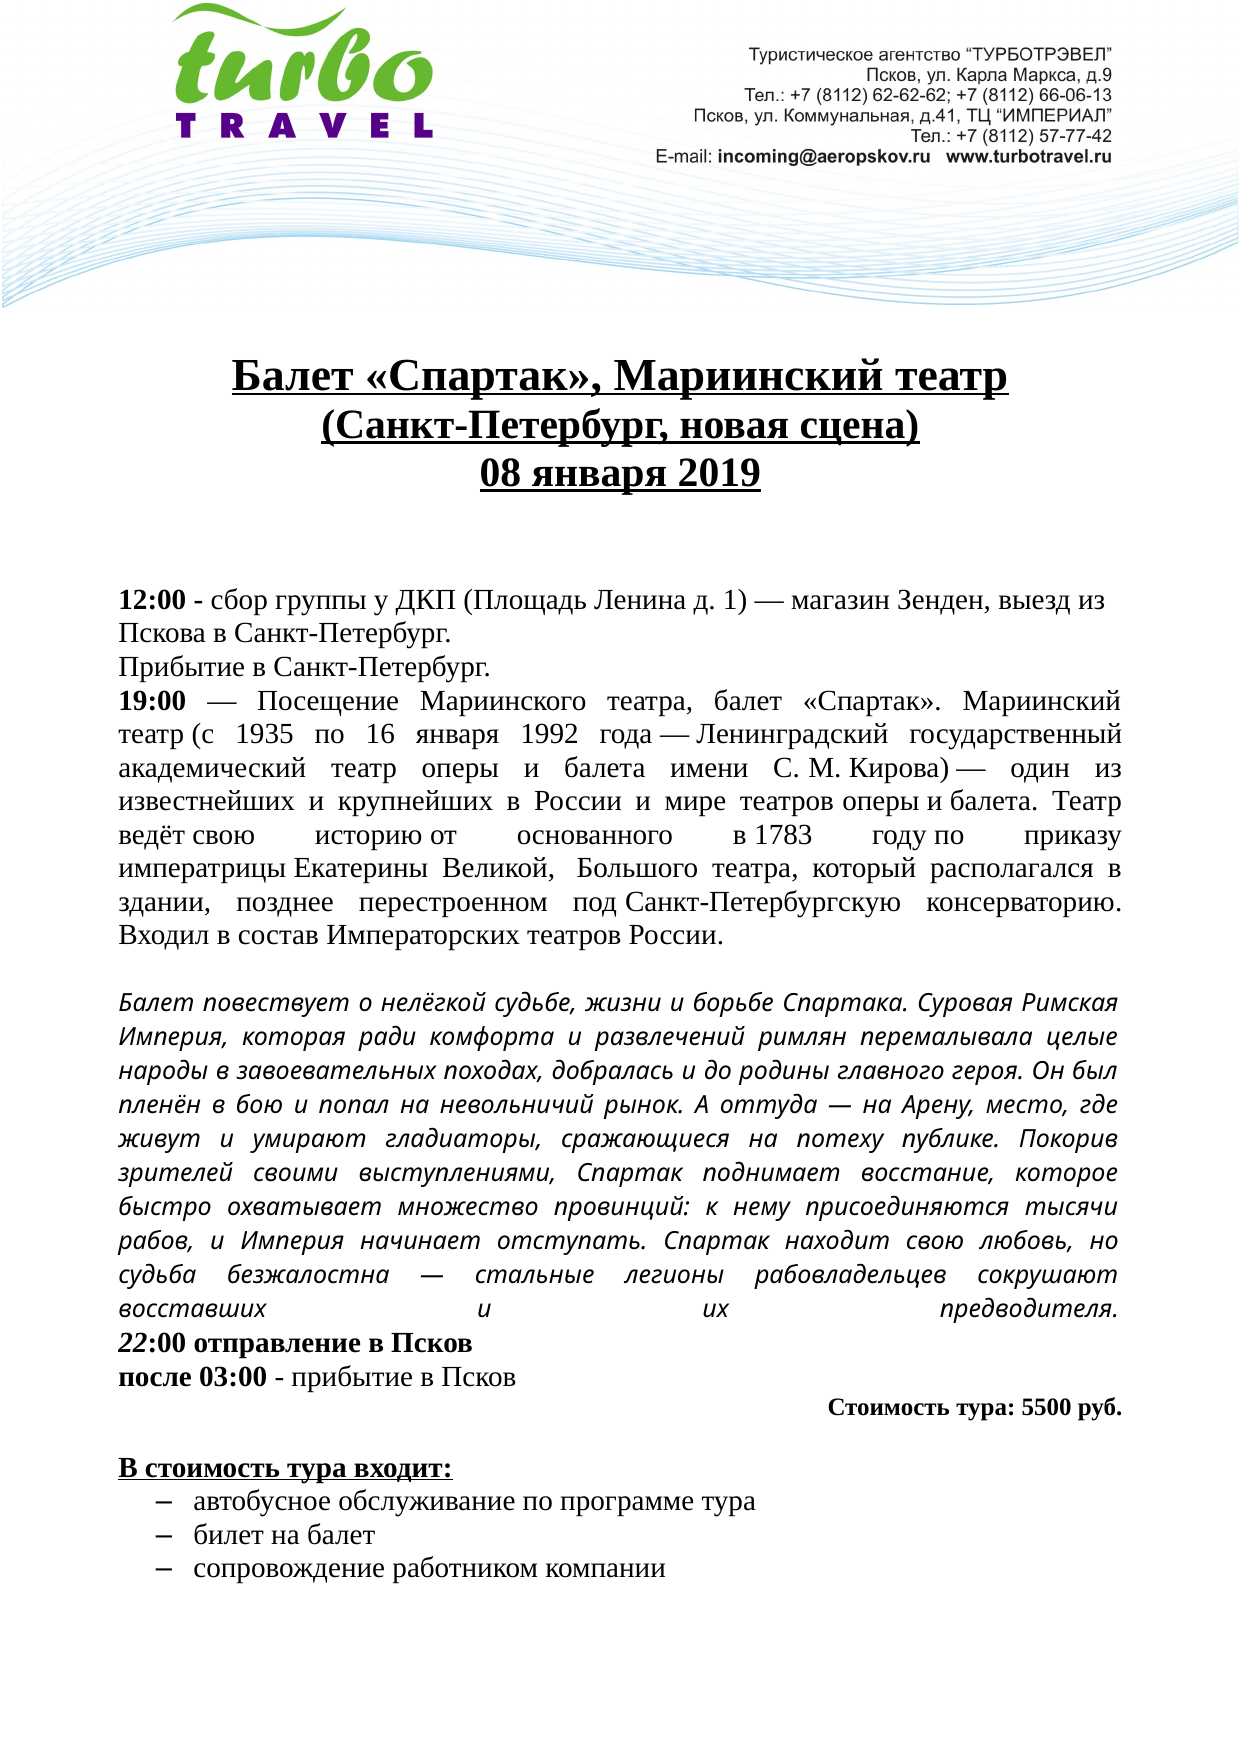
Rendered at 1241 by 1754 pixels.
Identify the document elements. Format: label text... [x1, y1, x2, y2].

picture [2, 3, 1239, 308]
text Балет «Спартак», Мариинский театр [118, 347, 1122, 400]
text Балет повествует о нелёгкой судьбе, жизни и борьбе Спартака. Суровая Римская Империя, которая ради комфорта и развлечений римлян перемалывала целые народы в завоевательных походах, добралась и до родины главного героя. Он был пленён в бою и попал на невольничий рынок. А оттуда — на Арену, место, где живут и умирают гладиаторы, сражающиеся на потеху публике. Покорив зрителей своими выступлениями, Спартак поднимает восстание, которое быстро охватывает множество провинций: к нему присоединяются тысячи рабов, и Империя начинает отступать. Спартак находит свою любовь, но судьба безжалостна — стальные легионы рабовладельцев сокрушают восставших и их предводителя. 22:00 отправление в Псков [118, 984, 1122, 1359]
list сопровождение работником компании [156, 1551, 1122, 1584]
text после 03:00 - прибытие в Псков [118, 1359, 1122, 1392]
text (Санкт-Петербург, новая сцена) [118, 400, 1122, 448]
text 12:00 - сбор группы у ДКП (Площадь Ленина д. 1) — магазин Зенден, выезд из Пскова в Санкт-Петербург. [118, 582, 1122, 649]
text В стоимость тура входит: [118, 1450, 1122, 1483]
list билет на балет [156, 1517, 1122, 1551]
text Стоимость тура: 5500 руб. [118, 1392, 1122, 1421]
text 19:00 — Посещение Мариинского театра, балет «Спартак». Мариинский театр (с 1935 по 16 января 1992 года — Ленинградский государственный академический театр оперы и балета имени С. М. Кирова) — один из известнейших и крупнейших в России и мире театров оперы и балета. Театр ведёт свою историю от основанного в 1783 году по приказу императрицы Екатерины Великой, Большого театра, который располагался в здании, позднее перестроенном под Санкт-Петербургскую консерваторию. Входил в состав Императорских театров России. [118, 683, 1122, 951]
text Прибытие в Санкт-Петербург. [118, 649, 1122, 683]
list автобусное обслуживание по программе тура [156, 1483, 1122, 1517]
text 08 января 2019 [118, 448, 1122, 496]
